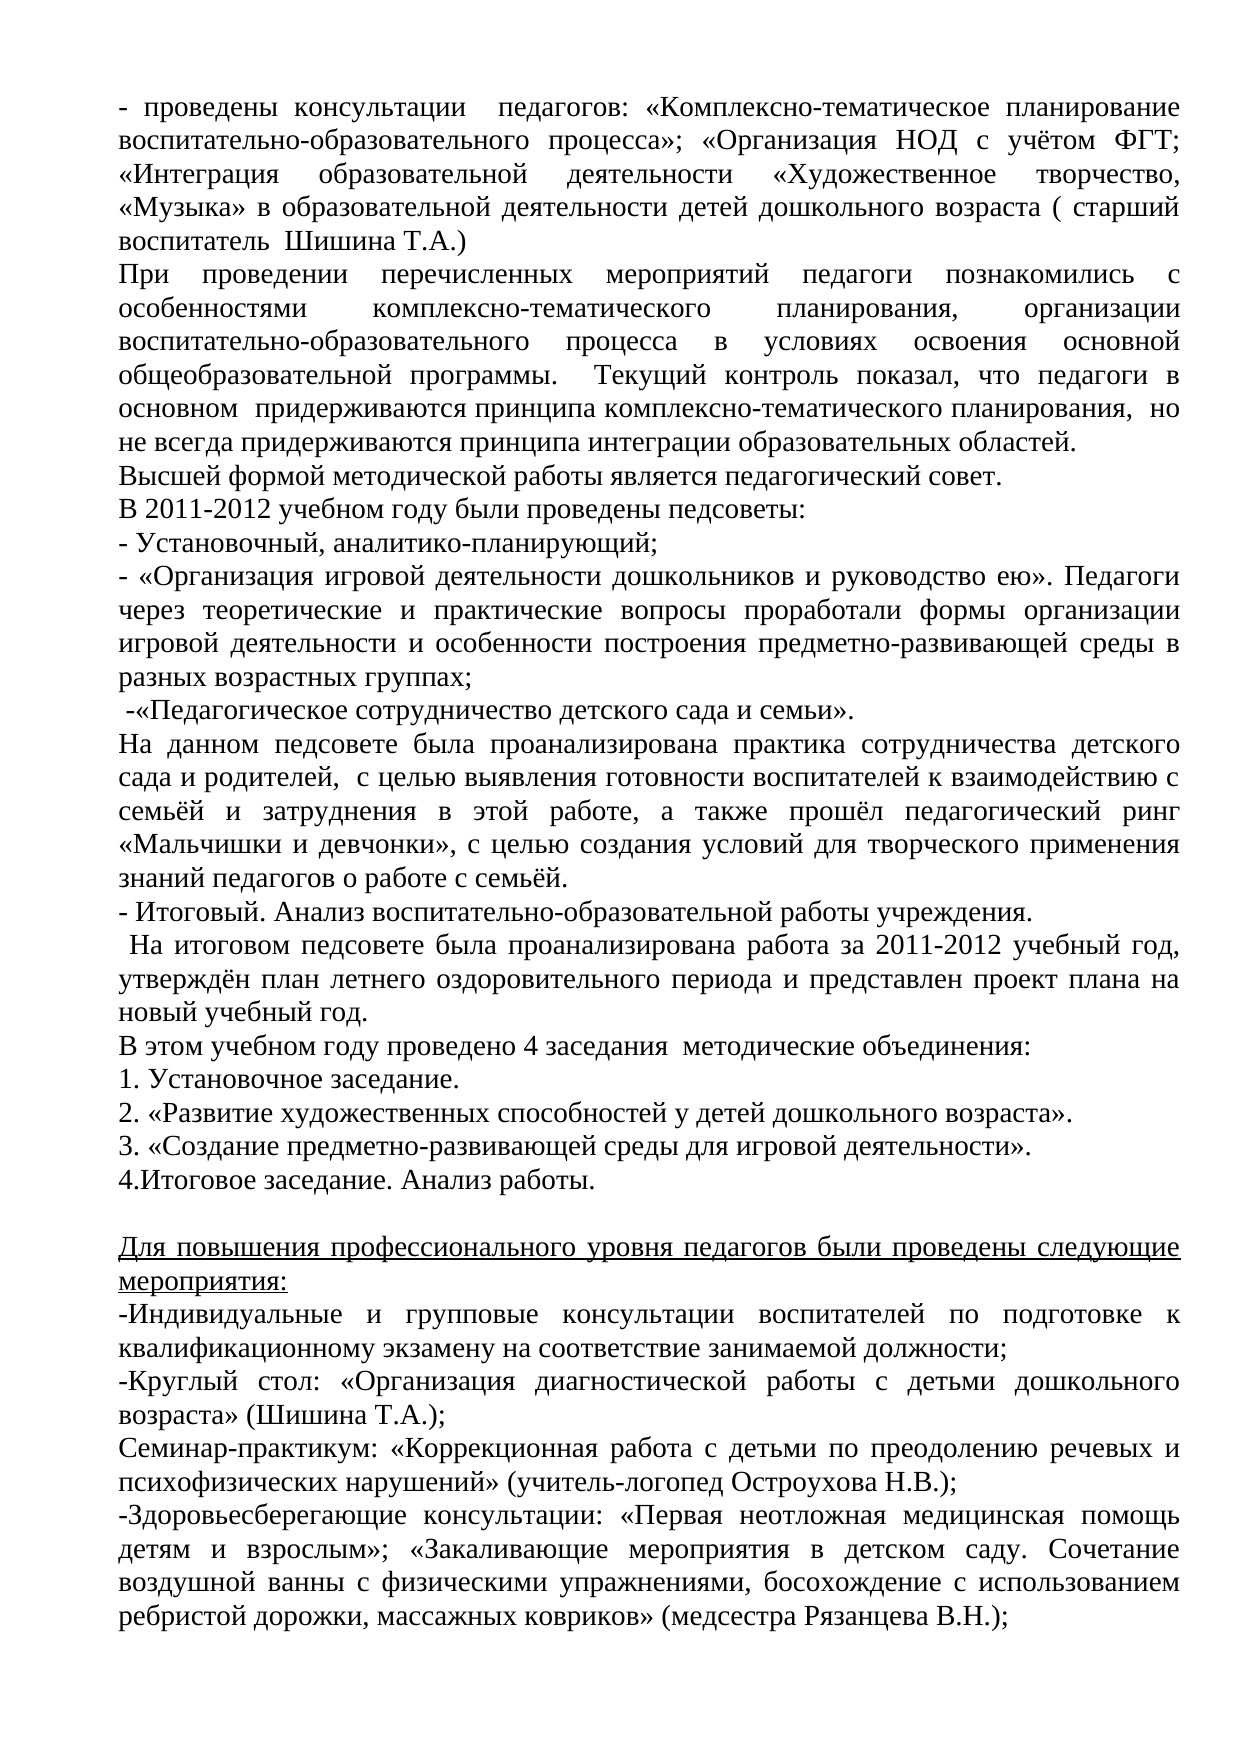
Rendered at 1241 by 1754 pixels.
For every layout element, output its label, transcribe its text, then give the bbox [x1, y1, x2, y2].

text -Круглый стол: «Организация диагностической работы с детьми дошкольного возраста» (Шишина Т.А.); [118, 1363, 1181, 1430]
text - Установочный, аналитико-планирующий; [118, 525, 1181, 558]
text 4.Итоговое заседание. Анализ работы. [118, 1162, 1181, 1196]
text 1. Установочное заседание. [118, 1061, 1181, 1095]
text При проведении перечисленных мероприятий педагоги познакомились с особенностями комплексно-тематического планирования, организации воспитательно-образовательного процесса в условиях освоения основной общеобразовательной программы. Текущий контроль показал, что педагоги в основном придерживаются принципа комплексно-тематического планирования, но не всегда придерживаются принципа интеграции образовательных областей. [118, 256, 1181, 458]
text Для повышения профессионального уровня педагогов были проведены следующие [118, 1229, 1181, 1258]
text В этом учебном году проведено 4 заседания методические объединения: [118, 1028, 1181, 1061]
text 2. «Развитие художественных способностей у детей дошкольного возраста». [118, 1095, 1181, 1128]
text 3. «Создание предметно-развивающей среды для игровой деятельности». [118, 1128, 1181, 1162]
text На данном педсовете была проанализирована практика сотрудничества детского сада и родителей, с целью выявления готовности воспитателей к взаимодействию с семьёй и затруднения в этой работе, а также прошёл педагогический ринг «Мальчишки и девчонки», с целью создания условий для творческого применения знаний педагогов о работе с семьёй. [118, 726, 1181, 894]
text В 2011-2012 учебном году были проведены педсоветы: [118, 491, 1181, 525]
text -Здоровьесберегающие консультации: «Первая неотложная медицинская помощь детям и взрослым»; «Закаливающие мероприятия в детском саду. Сочетание воздушной ванны с физическими упражнениями, босохождение с использованием ребристой дорожки, массажных ковриков» (медсестра Рязанцева В.Н.); [118, 1497, 1181, 1632]
text - «Организация игровой деятельности дошкольников и руководство ею». Педагоги через теоретические и практические вопросы проработали формы организации игровой деятельности и особенности построения предметно-развивающей среды в разных возрастных группах; [118, 558, 1181, 692]
text - Итоговый. Анализ воспитательно-образовательной работы учреждения. [118, 894, 1181, 927]
text -Индивидуальные и групповые консультации воспитателей по подготовке к квалификационному экзамену на соответствие занимаемой должности; [118, 1296, 1181, 1363]
text -«Педагогическое сотрудничество детского сада и семьи». [118, 692, 1181, 726]
text Семинар-практикум: «Коррекционная работа с детьми по преодолению речевых и психофизических нарушений» (учитель-логопед Остроухова Н.В.); [118, 1430, 1181, 1497]
text мероприятия: [118, 1260, 1181, 1296]
text Высшей формой методической работы является педагогический совет. [118, 458, 1181, 491]
text На итоговом педсовете была проанализирована работа за 2011-2012 учебный год, утверждён план летнего оздоровительного периода и представлен проект плана на новый учебный год. [118, 927, 1181, 1028]
text - проведены консультации педагогов: «Комплексно-тематическое планирование воспитательно-образовательного процесса»; «Организация НОД с учётом ФГТ; «Интеграция образовательной деятельности «Художественное творчество, «Музыка» в образовательной деятельности детей дошкольного возраста ( старший воспитатель Шишина Т.А.) [118, 89, 1181, 256]
